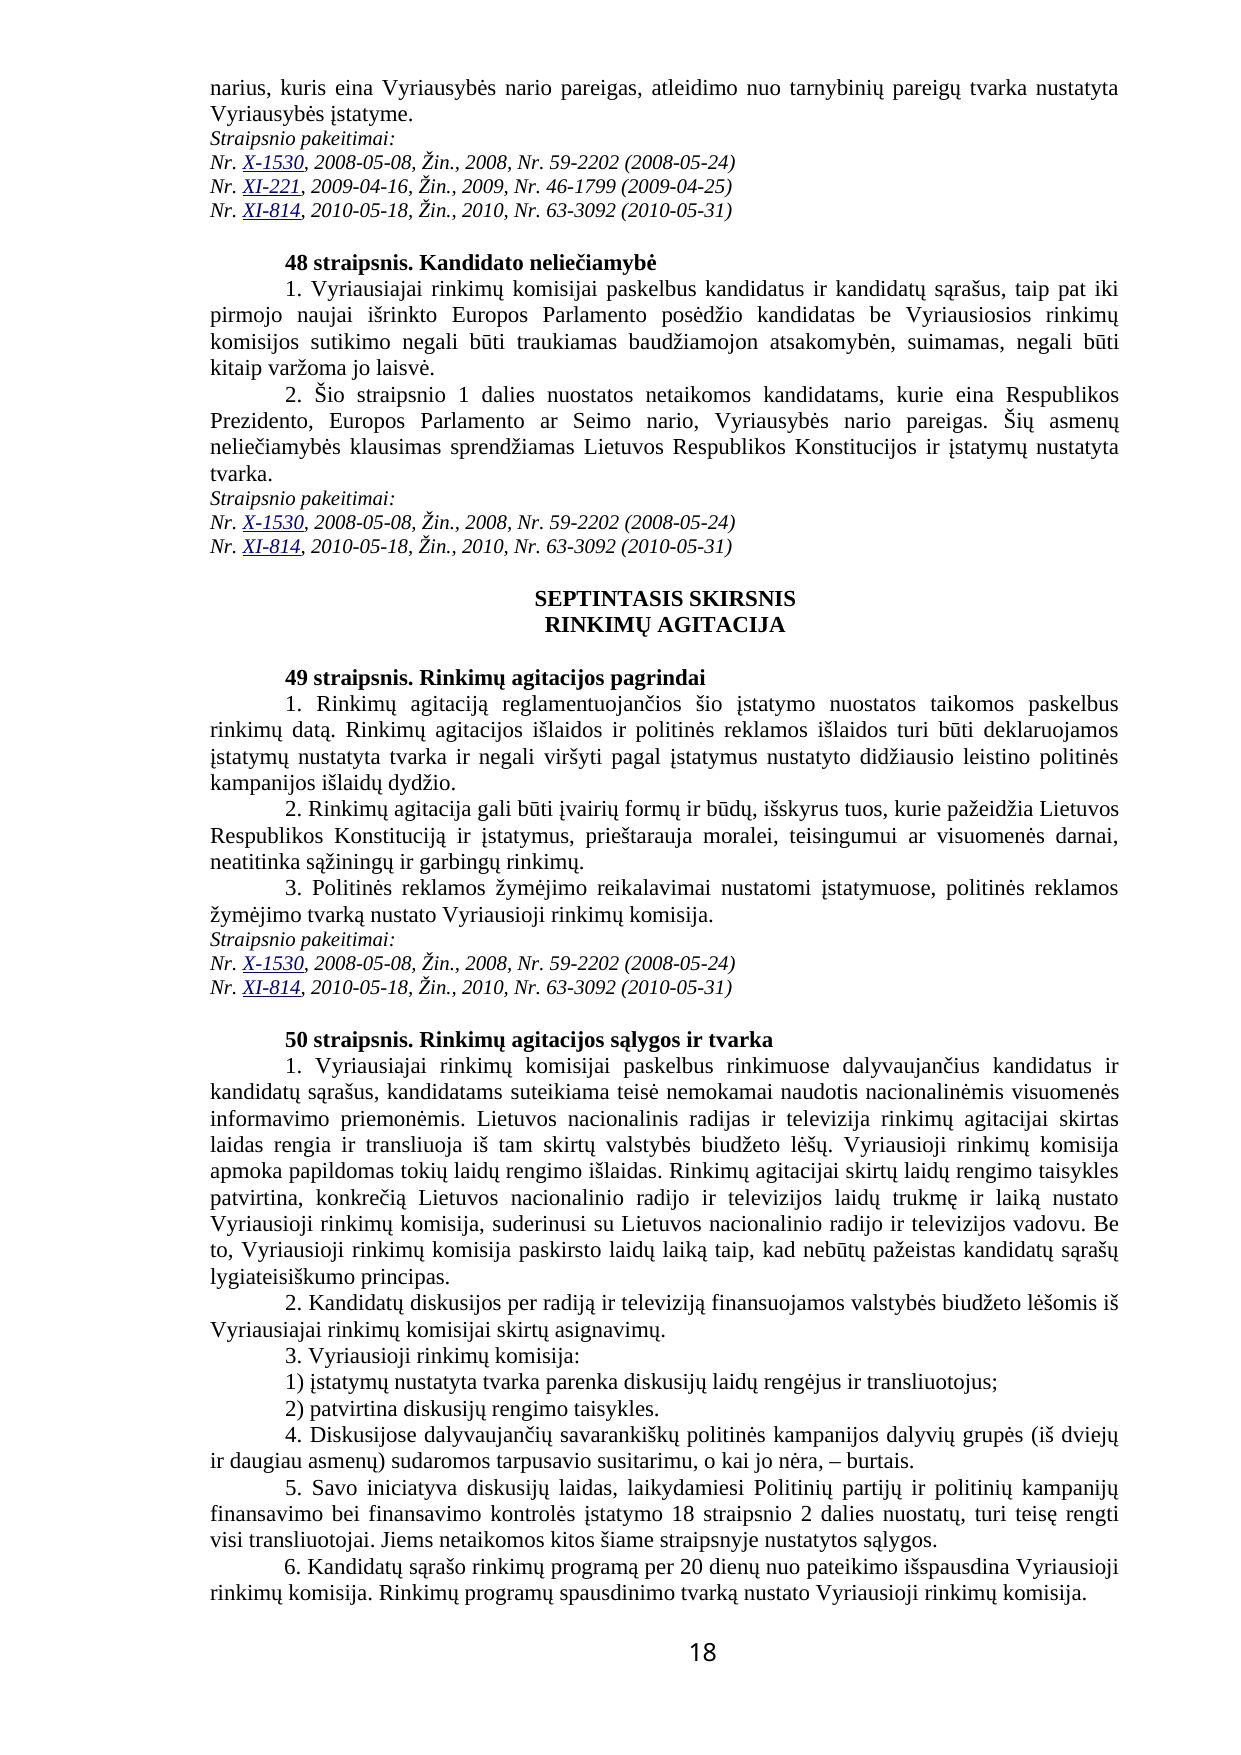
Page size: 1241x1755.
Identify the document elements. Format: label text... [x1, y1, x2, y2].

text Straipsnio pakeitimai: [210, 486, 1120, 510]
text Nr. XI-221, 2009-04-16, Žin., 2009, Nr. 46-1799 (2009-04-25) [210, 174, 1120, 198]
text Nr. X-1530, 2008-05-08, Žin., 2008, Nr. 59-2202 (2008-05-24) [210, 510, 1120, 534]
text 1. Vyriausiajai rinkimų komisijai paskelbus kandidatus ir kandidatų sąrašus, taip pat iki pirmojo naujai išrinkto Europos Parlamento posėdžio kandidatas be Vyriausiosios rinkimų komisijos sutikimo negali būti traukiamas baudžiamojon atsakomybėn, suimamas, negali būti kitaip varžoma jo laisvė. [210, 275, 1120, 381]
text 1. Vyriausiajai rinkimų komisijai paskelbus rinkimuose dalyvaujančius kandidatus ir kandidatų sąrašus, kandidatams suteikiama teisė nemokamai naudotis nacionalinėmis visuomenės informavimo priemonėmis. Lietuvos nacionalinis radijas ir televizija rinkimų agitacijai skirtas laidas rengia ir transliuoja iš tam skirtų valstybės biudžeto lėšų. Vyriausioji rinkimų komisija apmoka papildomas tokių laidų rengimo išlaidas. Rinkimų agitacijai skirtų laidų rengimo taisykles patvirtina, konkrečią Lietuvos nacionalinio radijo ir televizijos laidų trukmę ir laiką nustato Vyriausioji rinkimų komisija, suderinusi su Lietuvos nacionalinio radijo ir televizijos vadovu. Be to, Vyriausioji rinkimų komisija paskirsto laidų laiką taip, kad nebūtų pažeistas kandidatų sąrašų lygiateisiškumo principas. [210, 1052, 1120, 1289]
text 49 straipsnis. Rinkimų agitacijos pagrindai [210, 664, 1120, 690]
text 2. Šio straipsnio 1 dalies nuostatos netaikomos kandidatams, kurie eina Respublikos Prezidento, Europos Parlamento ar Seimo nario, Vyriausybės nario pareigas. Šių asmenų neliečiamybės klausimas sprendžiamas Lietuvos Respublikos Konstitucijos ir įstatymų nustatyta tvarka. [210, 381, 1120, 486]
text 1) įstatymų nustatyta tvarka parenka diskusijų laidų rengėjus ir transliuotojus; [210, 1368, 1120, 1395]
text 50 straipsnis. Rinkimų agitacijos sąlygos ir tvarka [210, 1026, 1120, 1052]
text Straipsnio pakeitimai: [210, 927, 1120, 951]
text narius, kuris eina Vyriausybės nario pareigas, atleidimo nuo tarnybinių pareigų tvarka nustatyta Vyriausybės įstatyme. [210, 73, 1120, 126]
text 2) patvirtina diskusijų rengimo taisykles. [210, 1395, 1120, 1421]
text 2. Rinkimų agitacija gali būti įvairių formų ir būdų, išskyrus tuos, kurie pažeidžia Lietuvos Respublikos Konstituciją ir įstatymus, prieštarauja moralei, teisingumui ar visuomenės darnai, neatitinka sąžiningų ir garbingų rinkimų. [210, 795, 1120, 874]
text Straipsnio pakeitimai: [210, 126, 1120, 150]
text SEPTINTASIS SKIRSNIS [210, 584, 1120, 611]
text RINKIMŲ AGITACIJA [210, 611, 1120, 637]
text Nr. XI-814, 2010-05-18, Žin., 2010, Nr. 63-3092 (2010-05-31) [210, 534, 1120, 558]
text 3. Vyriausioji rinkimų komisija: [210, 1342, 1120, 1368]
text 5. Savo iniciatyva diskusijų laidas, laikydamiesi Politinių partijų ir politinių kampanijų finansavimo bei finansavimo kontrolės įstatymo 18 straipsnio 2 dalies nuostatų, turi teisę rengti visi transliuotojai. Jiems netaikomos kitos šiame straipsnyje nustatytos sąlygos. [210, 1474, 1120, 1553]
text Nr. X-1530, 2008-05-08, Žin., 2008, Nr. 59-2202 (2008-05-24) [210, 951, 1120, 975]
text 3. Politinės reklamos žymėjimo reikalavimai nustatomi įstatymuose, politinės reklamos žymėjimo tvarką nustato Vyriausioji rinkimų komisija. [210, 874, 1120, 927]
text 4. Diskusijose dalyvaujančių savarankiškų politinės kampanijos dalyvių grupės (iš dviejų ir daugiau asmenų) sudaromos tarpusavio susitarimu, o kai jo nėra, – burtais. [210, 1421, 1120, 1474]
text 1. Rinkimų agitaciją reglamentuojančios šio įstatymo nuostatos taikomos paskelbus rinkimų datą. Rinkimų agitacijos išlaidos ir politinės reklamos išlaidos turi būti deklaruojamos įstatymų nustatyta tvarka ir negali viršyti pagal įstatymus nustatyto didžiausio leistino politinės kampanijos išlaidų dydžio. [210, 690, 1120, 795]
text 48 straipsnis. Kandidato neliečiamybė [210, 249, 1120, 275]
text Nr. XI-814, 2010-05-18, Žin., 2010, Nr. 63-3092 (2010-05-31) [210, 198, 1120, 222]
text Nr. X-1530, 2008-05-08, Žin., 2008, Nr. 59-2202 (2008-05-24) [210, 150, 1120, 174]
text Nr. XI-814, 2010-05-18, Žin., 2010, Nr. 63-3092 (2010-05-31) [210, 975, 1120, 999]
text 6. Kandidatų sąrašo rinkimų programą per 20 dienų nuo pateikimo išspausdina Vyriausioji rinkimų komisija. Rinkimų programų spausdinimo tvarką nustato Vyriausioji rinkimų komisija. [210, 1553, 1120, 1606]
text 2. Kandidatų diskusijos per radiją ir televiziją finansuojamos valstybės biudžeto lėšomis iš Vyriausiajai rinkimų komisijai skirtų asignavimų. [210, 1289, 1120, 1342]
